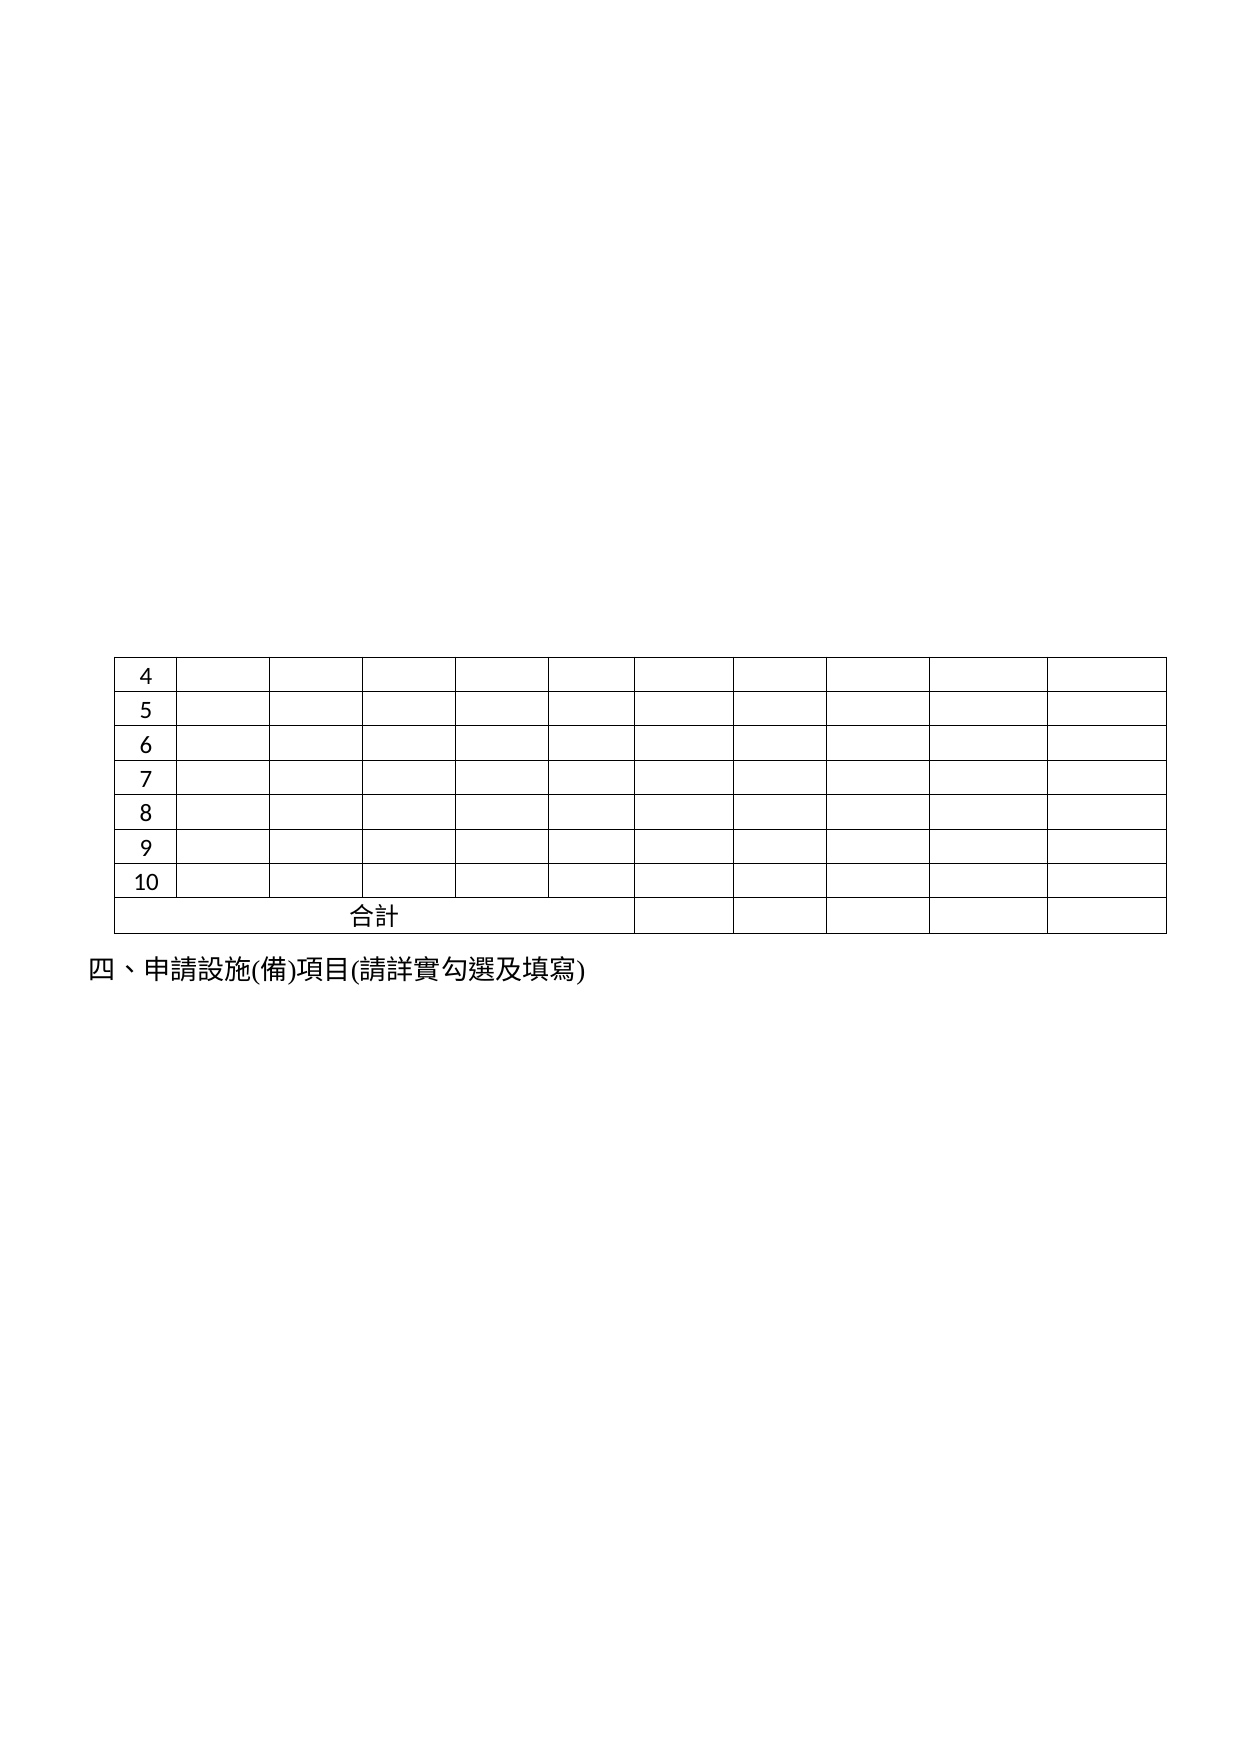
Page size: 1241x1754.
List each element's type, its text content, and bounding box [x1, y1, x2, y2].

table_cell 5 [115, 692, 176, 725]
table_cell [635, 761, 733, 794]
table_cell 7 [115, 761, 176, 794]
table_cell [1048, 692, 1166, 725]
table_cell [549, 795, 634, 828]
table_cell [635, 726, 733, 760]
table_cell [1048, 830, 1166, 863]
table_cell [177, 795, 269, 828]
table_cell [734, 795, 826, 828]
table_cell [930, 726, 1047, 760]
table_cell [827, 658, 929, 691]
table_cell [363, 658, 455, 691]
table_cell [827, 830, 929, 863]
table_cell [363, 692, 455, 725]
table_cell [270, 864, 362, 897]
table_cell [734, 864, 826, 897]
table_cell [270, 692, 362, 725]
table_cell [363, 795, 455, 828]
table_cell [270, 830, 362, 863]
table_cell [827, 692, 929, 725]
table_cell 4 [115, 658, 176, 691]
table_cell [177, 761, 269, 794]
table_cell [734, 726, 826, 760]
table_cell [1048, 864, 1166, 897]
table_cell [549, 726, 634, 760]
table_cell [635, 658, 733, 691]
table_cell [270, 658, 362, 691]
table_cell 10 [115, 864, 176, 897]
table_cell [1048, 795, 1166, 828]
table_cell [177, 692, 269, 725]
table_cell [177, 830, 269, 863]
table_cell [635, 830, 733, 863]
table_cell [456, 692, 548, 725]
table_cell [270, 795, 362, 828]
table_cell [549, 830, 634, 863]
text 四、申請設施(備)項目(請詳實勾選及填寫) [89, 953, 1137, 986]
table_cell [363, 830, 455, 863]
table_cell [734, 761, 826, 794]
table_cell [1048, 658, 1166, 691]
table_cell [734, 692, 826, 725]
table_cell [177, 726, 269, 760]
table_cell [635, 795, 733, 828]
table_cell [930, 898, 1047, 933]
table_cell [734, 898, 826, 933]
table_cell [456, 830, 548, 863]
table_cell [549, 864, 634, 897]
table_cell 合計 [115, 898, 634, 933]
table_cell [930, 658, 1047, 691]
table_cell [930, 864, 1047, 897]
table_cell [930, 692, 1047, 725]
table_cell [456, 726, 548, 760]
table_cell [549, 658, 634, 691]
table_cell [1048, 898, 1166, 933]
table_cell [177, 864, 269, 897]
table_cell [930, 795, 1047, 828]
table_cell [456, 761, 548, 794]
table_cell [456, 864, 548, 897]
table_cell [827, 795, 929, 828]
table_cell 6 [115, 726, 176, 760]
table_cell [635, 692, 733, 725]
table_cell [549, 761, 634, 794]
table_cell [930, 761, 1047, 794]
table_cell [456, 795, 548, 828]
table_cell [635, 898, 733, 933]
table_cell [827, 898, 929, 933]
table_cell [827, 864, 929, 897]
table_cell [930, 830, 1047, 863]
table_cell 8 [115, 795, 176, 828]
table_cell [1048, 726, 1166, 760]
table_cell [734, 658, 826, 691]
table_cell [456, 658, 548, 691]
table_cell [827, 726, 929, 760]
table_cell [635, 864, 733, 897]
table_cell [827, 761, 929, 794]
table_cell 9 [115, 830, 176, 863]
table_cell [270, 726, 362, 760]
table_cell [177, 658, 269, 691]
table_cell [549, 692, 634, 725]
table_cell [734, 830, 826, 863]
table_cell [363, 761, 455, 794]
table_cell [1048, 761, 1166, 794]
table_cell [363, 864, 455, 897]
table_cell [363, 726, 455, 760]
table_cell [270, 761, 362, 794]
